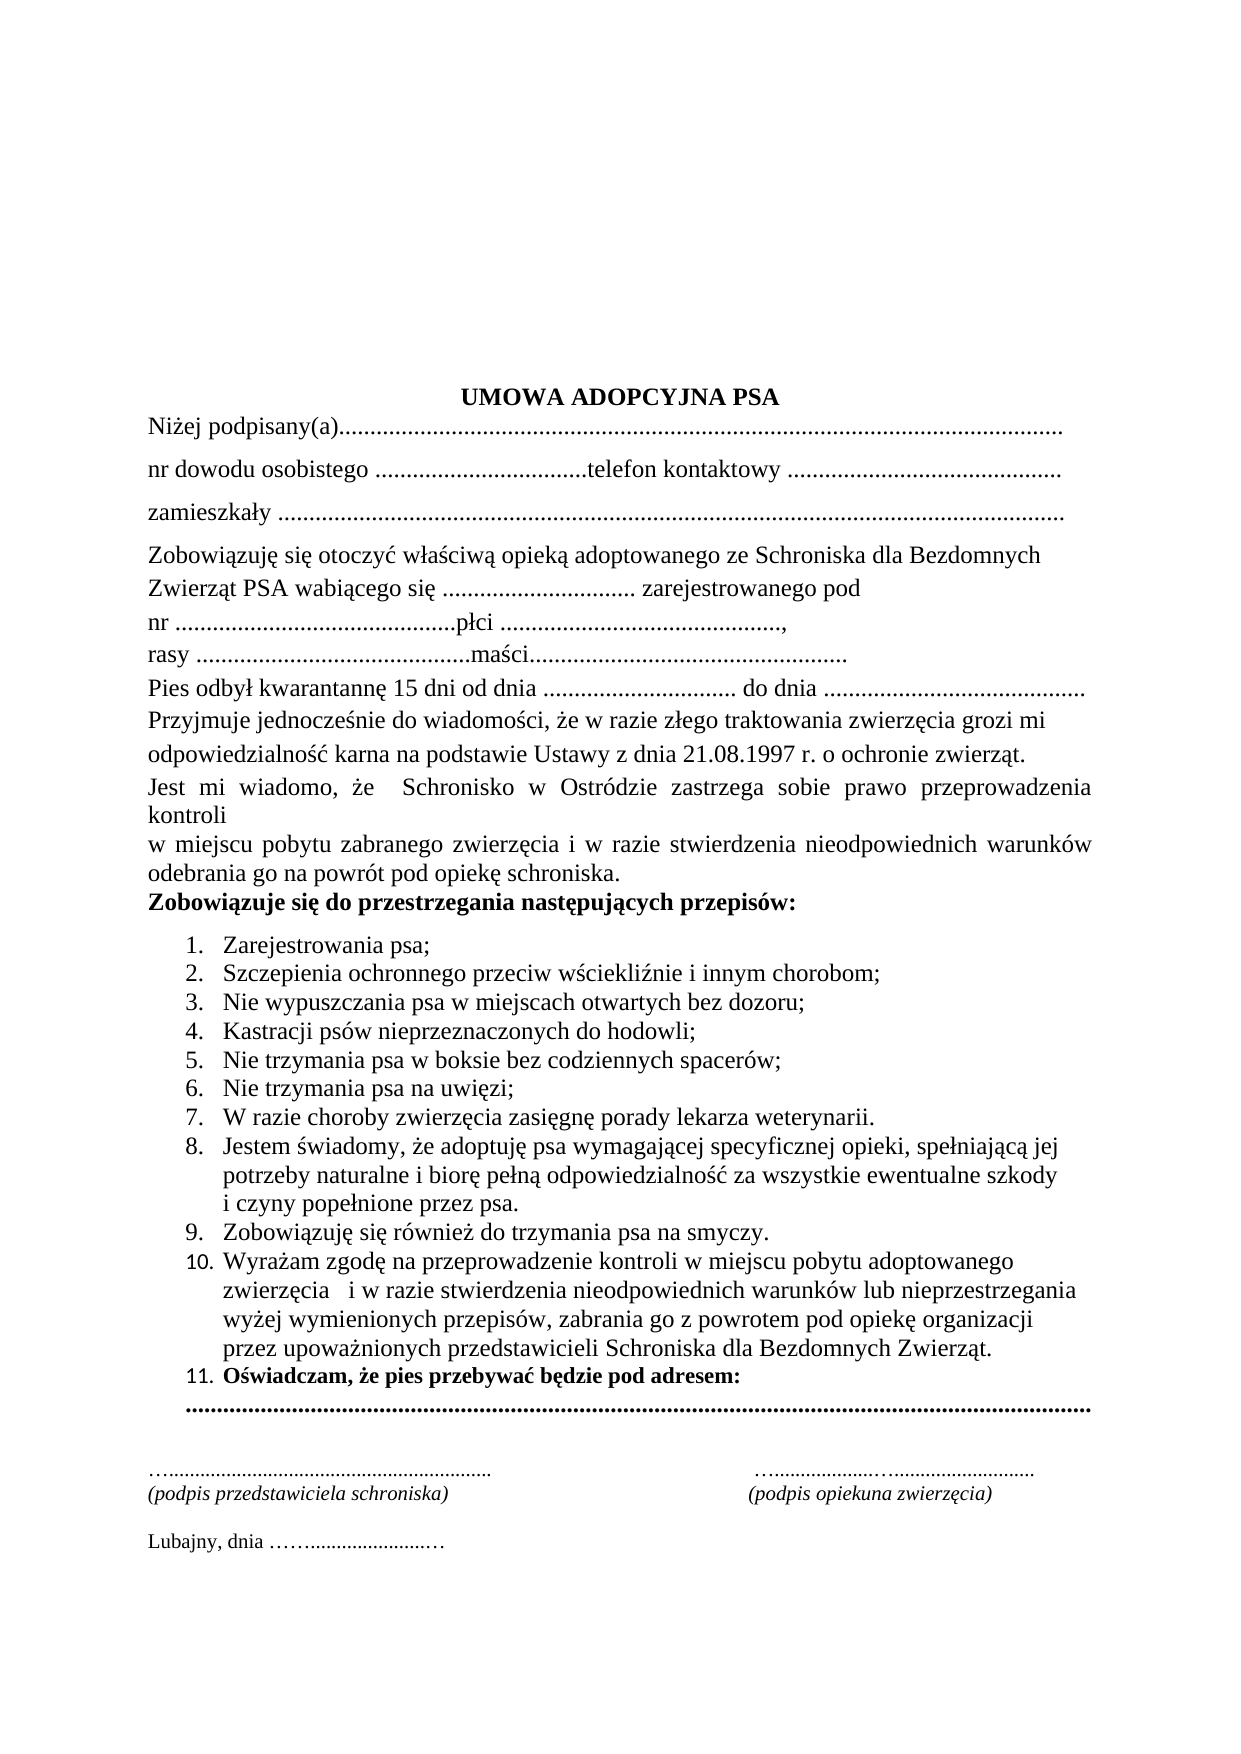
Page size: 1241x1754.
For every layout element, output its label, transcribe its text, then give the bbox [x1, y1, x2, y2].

text Jest mi wiadomo, że Schronisko w Ostródzie zastrzega sobie prawo przeprowadzenia kontroli w miejscu pobytu zabranego zwierzęcia i w razie stwierdzenia nieodpowiednich warunków odebrania go na powrót pod opiekę schroniska. [148, 772, 1093, 887]
text UMOWA ADOPCYJNA PSA [148, 382, 1093, 411]
list Szczepienia ochronnego przeciw wściekliźnie i innym chorobom; [185, 958, 1093, 987]
list W razie choroby zwierzęcia zasięgnę porady lekarza weterynarii. [185, 1102, 1093, 1131]
text (podpis przedstawiciela schroniska) (podpis opiekuna zwierzęcia) [148, 1481, 1093, 1505]
list Oświadczam, że pies przebywać będzie pod adresem: [185, 1361, 1093, 1389]
text Zobowiązuję się otoczyć właściwą opieką adoptowanego ze Schroniska dla Bezdomnych Zwierząt PSA wabiącego się ............................... zarejestrowanego pod nr .............................................płci ............................................., rasy ............................................maści................................................... Pies odbył kwarantannę 15 dni od dnia ............................... do dnia .......................................... Przyjmuje jednocześnie do wiadomości, że w razie złego traktowania zwierzęcia grozi mi odpowiedzialność karna na podstawie Ustawy z dnia 21.08.1997 r. o ochronie zwierząt. [148, 541, 1093, 767]
list Kastracji psów nieprzeznaczonych do hodowli; [185, 1016, 1093, 1045]
text i czyny popełnione przez psa. [223, 1188, 1093, 1217]
text nr dowodu osobistego ..................................telefon kontaktowy ............................................ zamieszkały .............................................................................................................................. [148, 454, 1093, 526]
list Zarejestrowania psa; [185, 930, 1093, 958]
list Jestem świadomy, że adoptuję psa wymagającej specyficznej opieki, spełniającą jej potrzeby naturalne i biorę pełną odpowiedzialność za wszystkie ewentualne szkody [185, 1131, 1093, 1188]
list Zobowiązuję się również do trzymania psa na smyczy. [185, 1217, 1093, 1246]
text ................................................................................................................................................. [185, 1389, 1093, 1418]
text Lubajny, dnia ……......................… [148, 1529, 1093, 1553]
text ….............................................................. …...................…........................... [148, 1457, 1093, 1481]
list Nie wypuszczania psa w miejscach otwartych bez dozoru; [185, 987, 1093, 1016]
list Nie trzymania psa na uwięzi; [185, 1073, 1093, 1102]
list Wyrażam zgodę na przeprowadzenie kontroli w miejscu pobytu adoptowanego zwierzęcia i w razie stwierdzenia nieodpowiednich warunków lub nieprzestrzegania wyżej wymienionych przepisów, zabrania go z powrotem pod opiekę organizacji przez upoważnionych przedstawicieli Schroniska dla Bezdomnych Zwierząt. [185, 1246, 1093, 1361]
text Zobowiązuje się do przestrzegania następujących przepisów: [148, 887, 1093, 915]
list Nie trzymania psa w boksie bez codziennych spacerów; [185, 1045, 1093, 1073]
text Niżej podpisany(a).................................................................................................................... [148, 411, 1093, 440]
